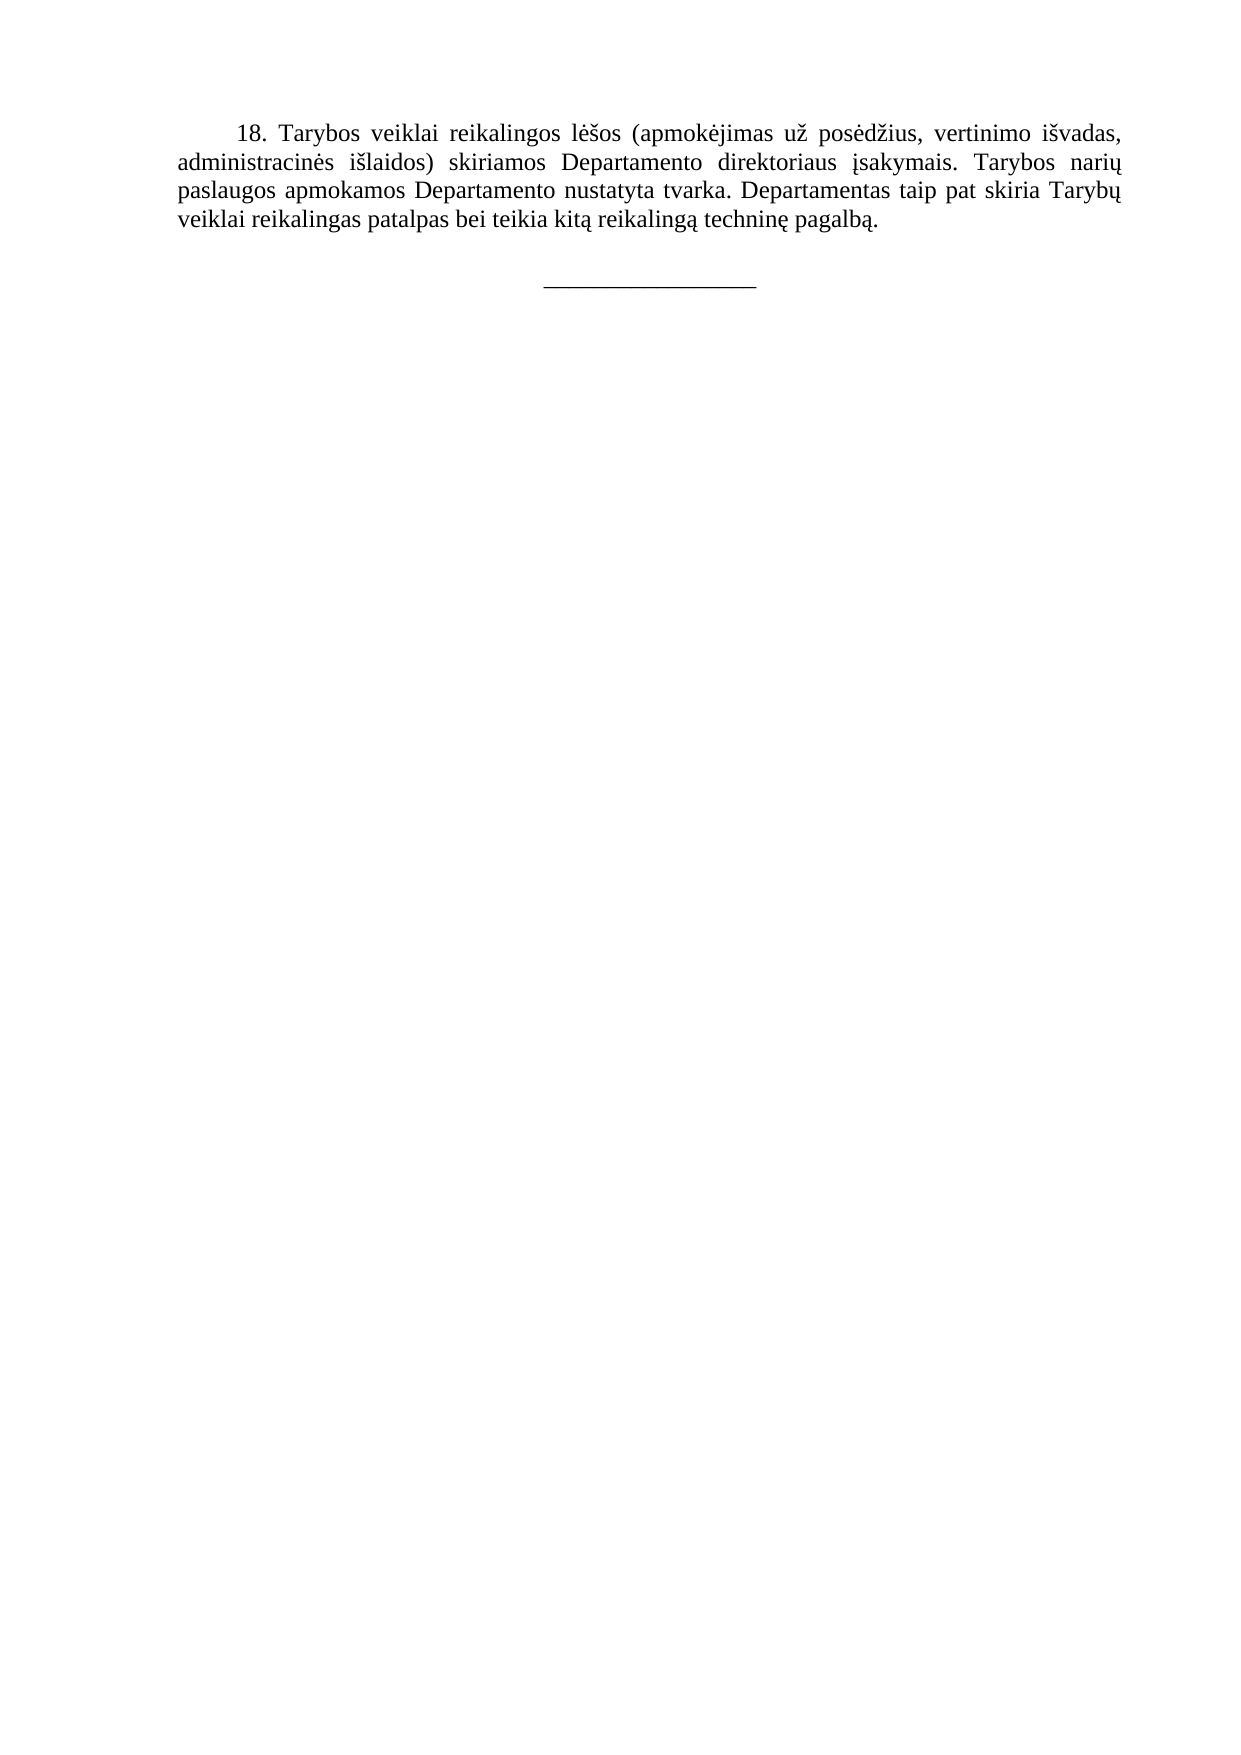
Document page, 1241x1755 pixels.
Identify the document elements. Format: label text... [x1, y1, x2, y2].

text _________________ [177, 262, 1122, 291]
text 18. Tarybos veiklai reikalingos lėšos (apmokėjimas už posėdžius, vertinimo išvadas, administracinės išlaidos) skiriamos Departamento direktoriaus įsakymais. Tarybos narių paslaugos apmokamos Departamento nustatyta tvarka. Departamentas taip pat skiria Tarybų veiklai reikalingas patalpas bei teikia kitą reikalingą techninę pagalbą. [177, 118, 1122, 233]
